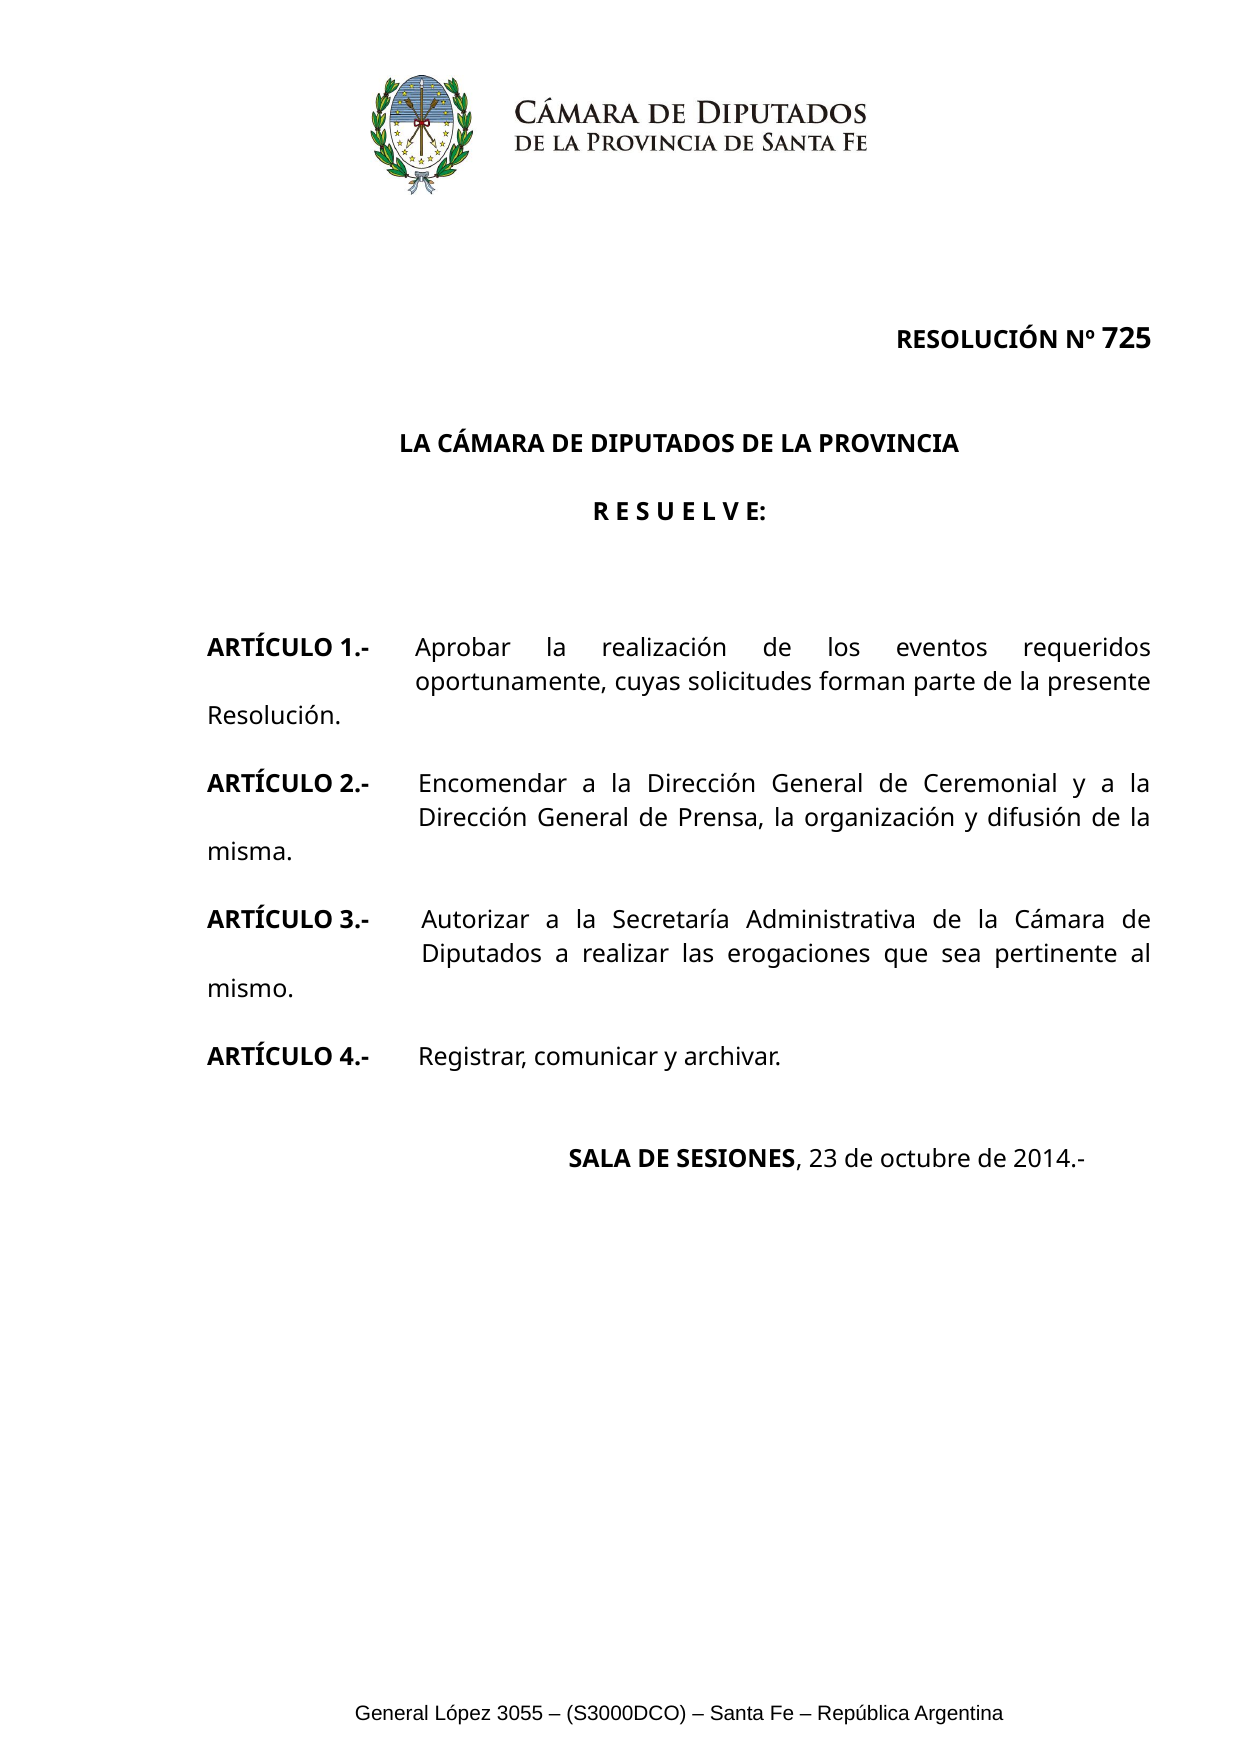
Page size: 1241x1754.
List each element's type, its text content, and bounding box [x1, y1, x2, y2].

text LA CÁMARA DE DIPUTADOS DE LA PROVINCIA [207, 425, 1152, 459]
text Aprobar la realización de los eventos requeridos oportunamente, cuyas solicitudes forman parte de la presente Resolución. [207, 629, 1152, 732]
text Registrar, comunicar y archivar. [418, 1038, 1152, 1072]
table_header ARTÍCULO 3.- [207, 902, 421, 952]
text Autorizar a la Secretaría Administrativa de la Cámara de Diputados a realizar las erogaciones que sea pertinente al mismo. [207, 902, 1152, 1004]
text R E S U E L V E: [207, 493, 1152, 527]
text RESOLUCIÓN Nº 725 [207, 317, 1152, 357]
text Encomendar a la Dirección General de Ceremonial y a la Dirección General de Prensa, la organización y difusión de la misma. [207, 766, 1152, 868]
table_header ARTÍCULO 4.- [207, 1038, 418, 1089]
picture [370, 75, 867, 199]
table_header ARTÍCULO 2.- [207, 766, 418, 816]
table_header ARTÍCULO 1.- [207, 630, 415, 680]
text SALA DE SESIONES, 23 de octubre de 2014.- [502, 1141, 1152, 1174]
